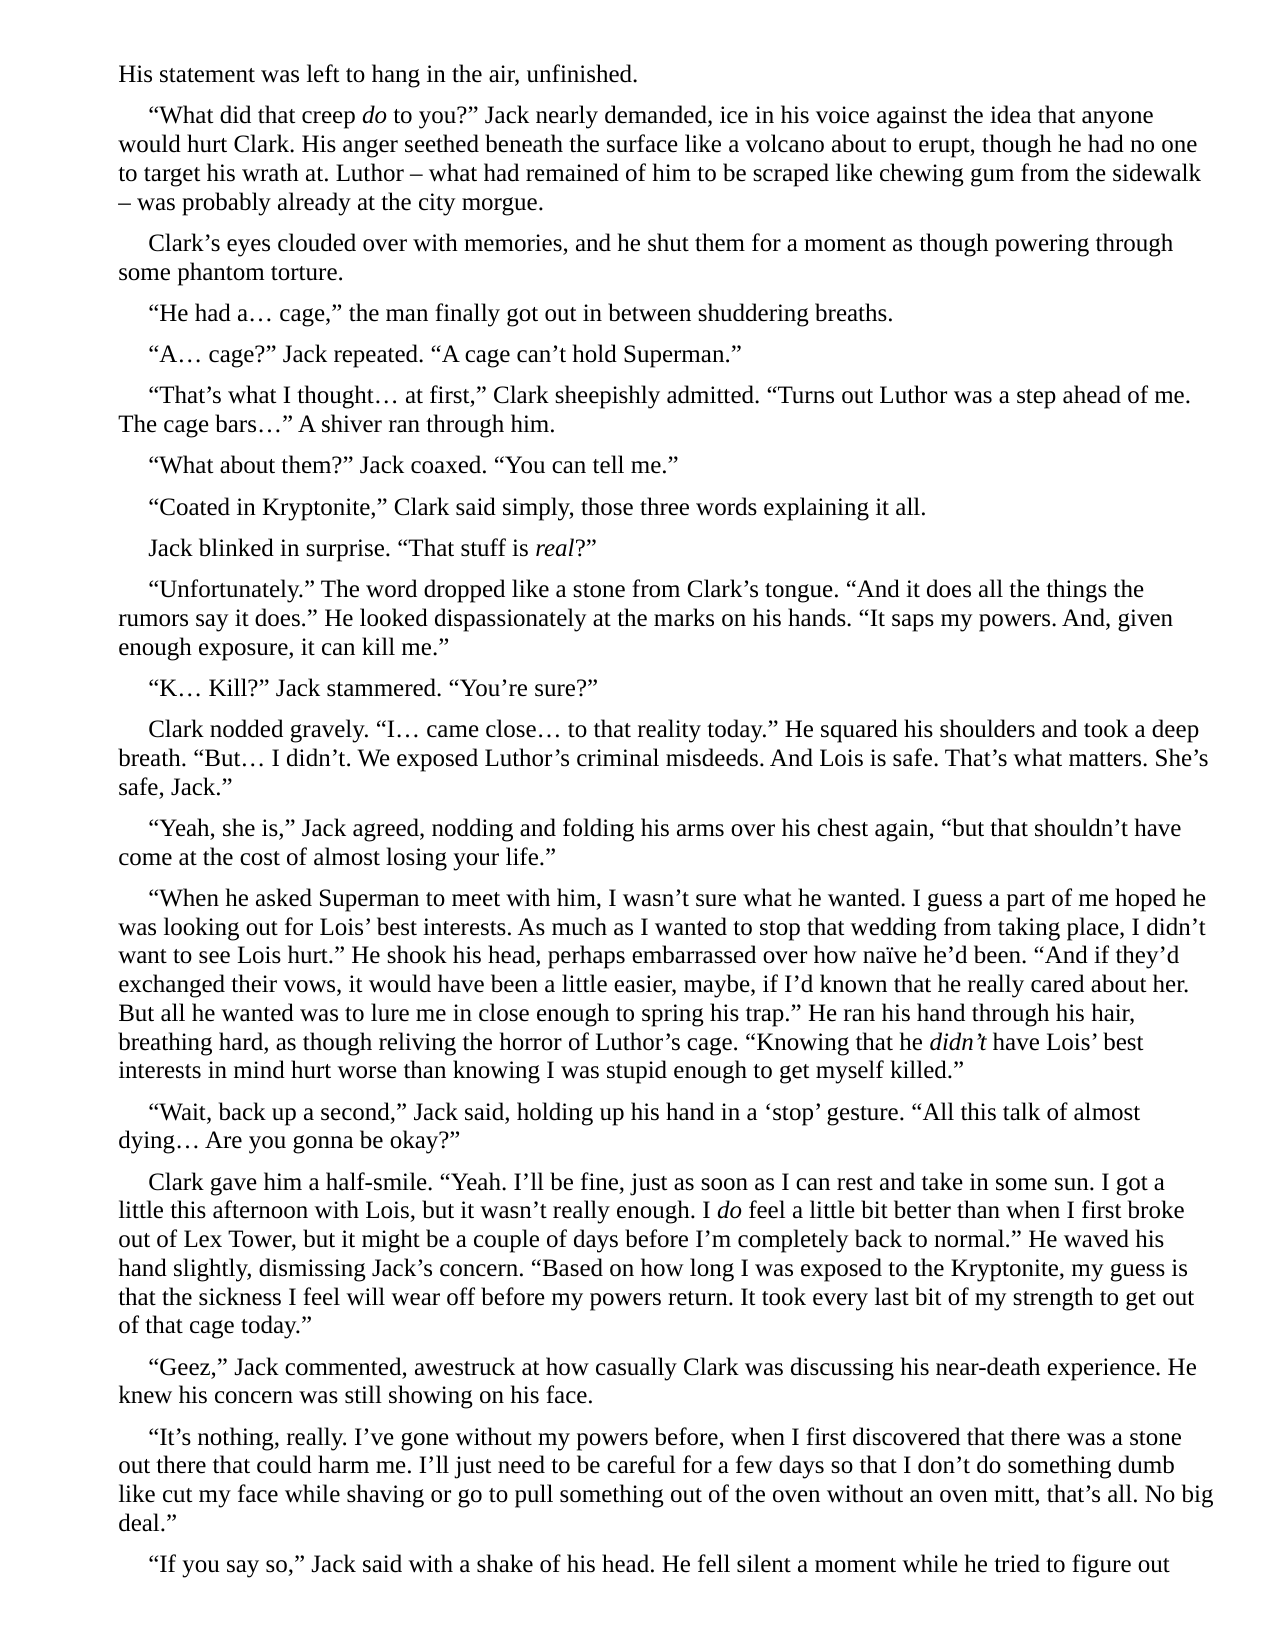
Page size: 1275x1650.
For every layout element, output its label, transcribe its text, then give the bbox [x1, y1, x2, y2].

text Clark gave him a half-smile. “Yeah. I’ll be fine, just as soon as I can rest and take in some sun. I got a little this afternoon with Lois, but it wasn’t really enough. I do feel a little bit better than when I first broke out of Lex Tower, but it might be a couple of days before I’m completely back to normal.” He waved his hand slightly, dismissing Jack’s concern. “Based on how long I was exposed to the Kryptonite, my guess is that the sickness I feel will wear off before my powers return. It took every last bit of my strength to get out of that cage today.” [118, 1167, 1216, 1339]
text Clark’s eyes clouded over with memories, and he shut them for a moment as though powering through some phantom torture. [118, 228, 1216, 285]
text “Wait, back up a second,” Jack said, holding up his hand in a ‘stop’ gesture. “All this talk of almost dying… Are you gonna be okay?” [118, 1097, 1216, 1154]
text “It’s nothing, really. I’ve gone without my powers before, when I first discovered that there was a stone out there that could harm me. I’ll just need to be careful for a few days so that I don’t do something dumb like cut my face while shaving or go to pull something out of the oven without an oven mitt, that’s all. No big deal.” [118, 1422, 1216, 1537]
text “K… Kill?” Jack stammered. “You’re sure?” [118, 673, 1216, 702]
text “He had a… cage,” the man finally got out in between shuddering breaths. [118, 298, 1216, 327]
text “Yeah, she is,” Jack agreed, nodding and folding his arms over his chest again, “but that shouldn’t have come at the cost of almost losing your life.” [118, 813, 1216, 870]
text Clark nodded gravely. “I… came close… to that reality today.” He squared his shoulders and took a deep breath. “But… I didn’t. We exposed Luthor’s criminal misdeeds. And Lois is safe. That’s what matters. She’s safe, Jack.” [118, 714, 1216, 800]
text “Geez,” Jack commented, awestruck at how casually Clark was discussing his near-death experience. He knew his concern was still showing on his face. [118, 1352, 1216, 1409]
text “What did that creep do to you?” Jack nearly demanded, ice in his voice against the idea that anyone would hurt Clark. His anger seethed beneath the surface like a volcano about to erupt, though he had no one to target his wrath at. Luthor – what had remained of him to be scraped like chewing gum from the sidewalk – was probably already at the city morgue. [118, 100, 1216, 215]
text “Unfortunately.” The word dropped like a stone from Clark’s tongue. “And it does all the things the rumors say it does.” He looked dispassionately at the marks on his hands. “It saps my powers. And, given enough exposure, it can kill me.” [118, 574, 1216, 660]
text “When he asked Superman to meet with him, I wasn’t sure what he wanted. I guess a part of me hoped he was looking out for Lois’ best interests. As much as I wanted to stop that wedding from taking place, I didn’t want to see Lois hurt.” He shook his head, perhaps embarrassed over how naïve he’d been. “And if they’d exchanged their vows, it would have been a little easier, maybe, if I’d known that he really cared about her. But all he wanted was to lure me in close enough to spring his trap.” He ran his hand through his hair, breathing hard, as though reliving the horror of Luthor’s cage. “Knowing that he didn’t have Lois’ best interests in mind hurt worse than knowing I was stupid enough to get myself killed.” [118, 883, 1216, 1084]
text “If you say so,” Jack said with a shake of his head. He fell silent a moment while he tried to figure out [118, 1549, 1216, 1578]
text “That’s what I thought… at first,” Clark sheepishly admitted. “Turns out Luthor was a step ahead of me. The cage bars…” A shiver ran through him. [118, 380, 1216, 438]
text “What about them?” Jack coaxed. “You can tell me.” [118, 450, 1216, 479]
text Jack blinked in surprise. “That stuff is real?” [118, 533, 1216, 562]
text “Coated in Kryptonite,” Clark said simply, those three words explaining it all. [118, 492, 1216, 520]
text “A… cage?” Jack repeated. “A cage can’t hold Superman.” [118, 339, 1216, 368]
text His statement was left to hang in the air, unfinished. [118, 59, 1216, 88]
